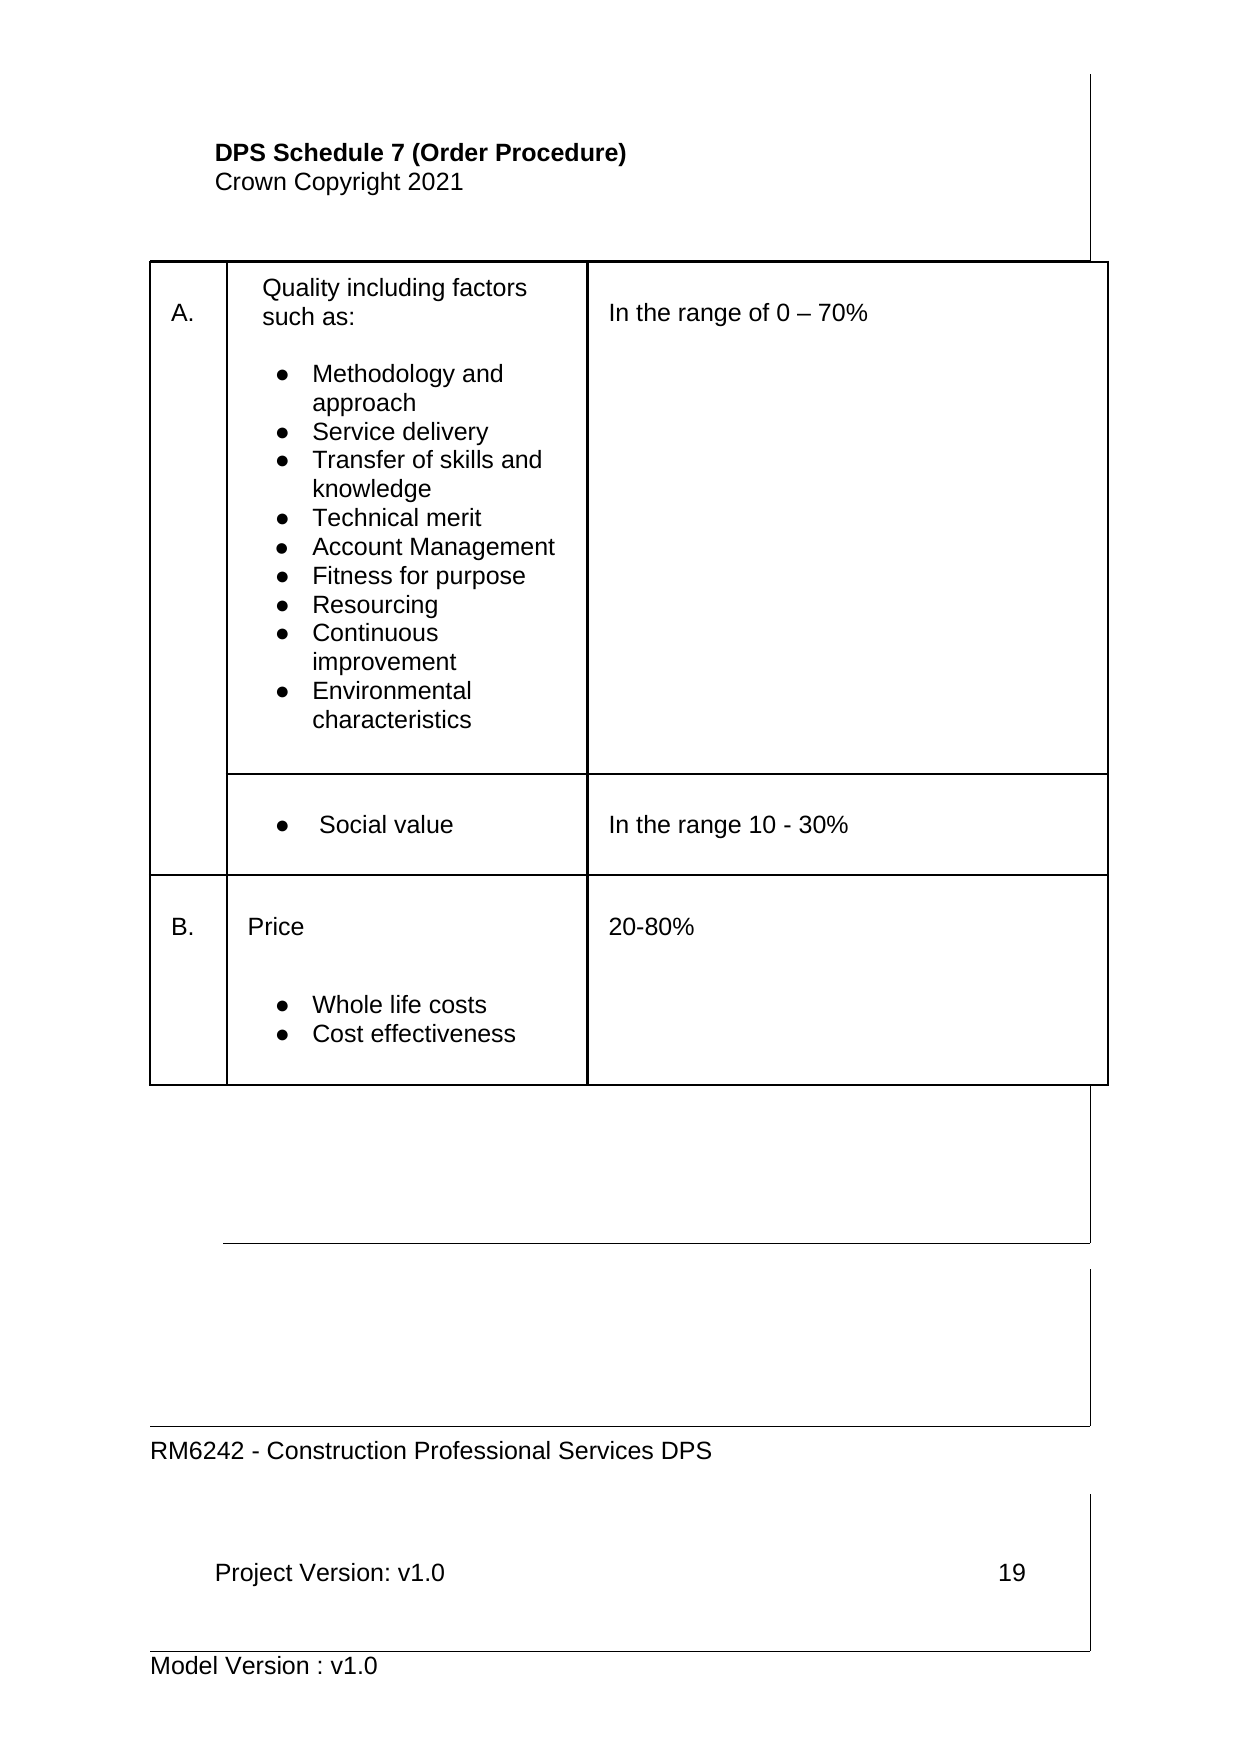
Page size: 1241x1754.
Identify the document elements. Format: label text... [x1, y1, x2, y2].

table_cell Quality including factors such as: Methodology and approach Service delivery Transfer of skills and knowledge Technical merit Account Management Fitness for purpose Resourcing Continuous improvement Environmental characteristics [228, 263, 586, 773]
table_cell Price Whole life costs Cost effectiveness [228, 876, 586, 1083]
table_cell In the range of 0 – 70% [589, 263, 1107, 773]
table_cell 20-80% [589, 876, 1107, 1083]
table_cell Social value [228, 775, 586, 874]
table_cell In the range 10 - 30% [589, 775, 1107, 874]
table_cell B. [151, 876, 226, 1083]
table_cell A. [151, 263, 226, 874]
